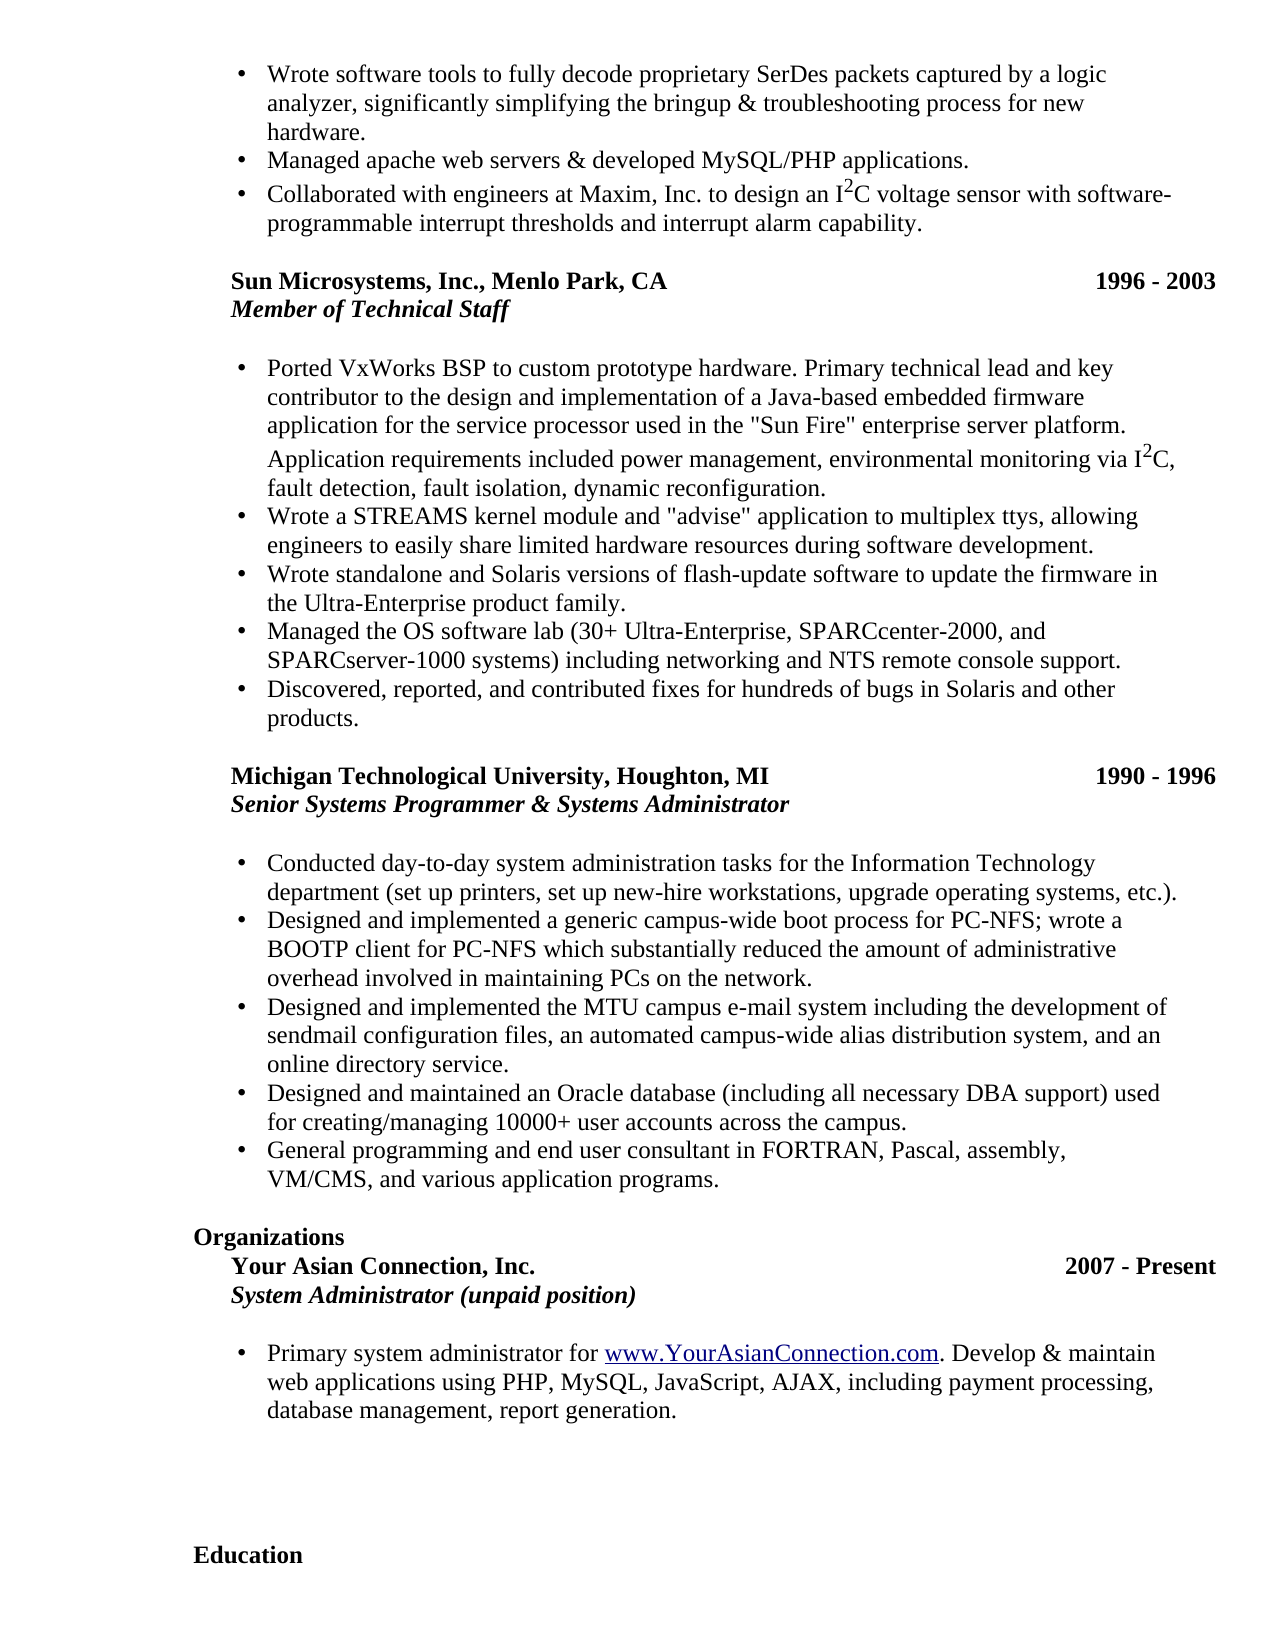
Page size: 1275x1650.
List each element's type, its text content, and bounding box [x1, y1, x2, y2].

text [156, 1251, 231, 1280]
list Managed the OS software lab (30+ Ultra-Enterprise, SPARCcenter-2000, and SPARCserver-1000 systems) including networking and NTS remote console support. [237, 616, 1178, 674]
text Sun Microsystems, Inc., Menlo Park, CA [231, 266, 849, 294]
text 1990 - 1996 [849, 761, 1216, 789]
list Wrote software tools to fully decode proprietary SerDes packets captured by a logic analyzer, significantly simplifying the bringup & troubleshooting process for new hardware. [237, 59, 1178, 145]
text Michigan Technological University, Houghton, MI [231, 761, 849, 789]
list Ported VxWorks BSP to custom prototype hardware. Primary technical lead and key contributor to the design and implementation of a Java-based embedded firmware application for the service processor used in the "Sun Fire" enterprise server platform. Application requirements included power management, environmental monitoring via I2C, fault detection, fault isolation, dynamic reconfiguration. [237, 353, 1178, 501]
list Designed and implemented the MTU campus e-mail system including the development of sendmail configuration files, an automated campus-wide alias distribution system, and an online directory service. [237, 992, 1178, 1078]
list Collaborated with engineers at Maxim, Inc. to design an I2C voltage sensor with software-programmable interrupt thresholds and interrupt alarm capability. [237, 174, 1178, 236]
text Organizations [193, 1222, 1178, 1251]
text 1996 - 2003 [849, 266, 1216, 294]
text Education [193, 1540, 1178, 1569]
text Senior Systems Programmer & Systems Administrator [231, 789, 1141, 818]
text [156, 266, 231, 294]
list Conducted day-to-day system administration tasks for the Information Technology department (set up printers, set up new-hire workstations, upgrade operating systems, etc.). [237, 848, 1178, 905]
list General programming and end user consultant in FORTRAN, Pascal, assembly, VM/CMS, and various application programs. [237, 1135, 1178, 1193]
list Primary system administrator for www.YourAsianConnection.com. Develop & maintain web applications using PHP, MySQL, JavaScript, AJAX, including payment processing, database management, report generation. [237, 1338, 1178, 1424]
text Member of Technical Staff [231, 294, 1141, 323]
list Wrote a STREAMS kernel module and "advise" application to multiplex ttys, allowing engineers to easily share limited hardware resources during software development. [237, 501, 1178, 559]
text Your Asian Connection, Inc. [231, 1251, 849, 1280]
list Discovered, reported, and contributed fixes for hundreds of bugs in Solaris and other products. [237, 674, 1178, 731]
text [156, 761, 231, 789]
list Designed and maintained an Oracle database (including all necessary DBA support) used for creating/managing 10000+ user accounts across the campus. [237, 1078, 1178, 1135]
text System Administrator (unpaid position) [231, 1280, 1141, 1308]
list Designed and implemented a generic campus-wide boot process for PC-NFS; wrote a BOOTP client for PC-NFS which substantially reduced the amount of administrative overhead involved in maintaining PCs on the network. [237, 905, 1178, 992]
list Managed apache web servers & developed MySQL/PHP applications. [237, 145, 1178, 174]
text 2007 - Present [849, 1251, 1216, 1280]
list Wrote standalone and Solaris versions of flash-update software to update the firmware in the Ultra-Enterprise product family. [237, 559, 1178, 616]
